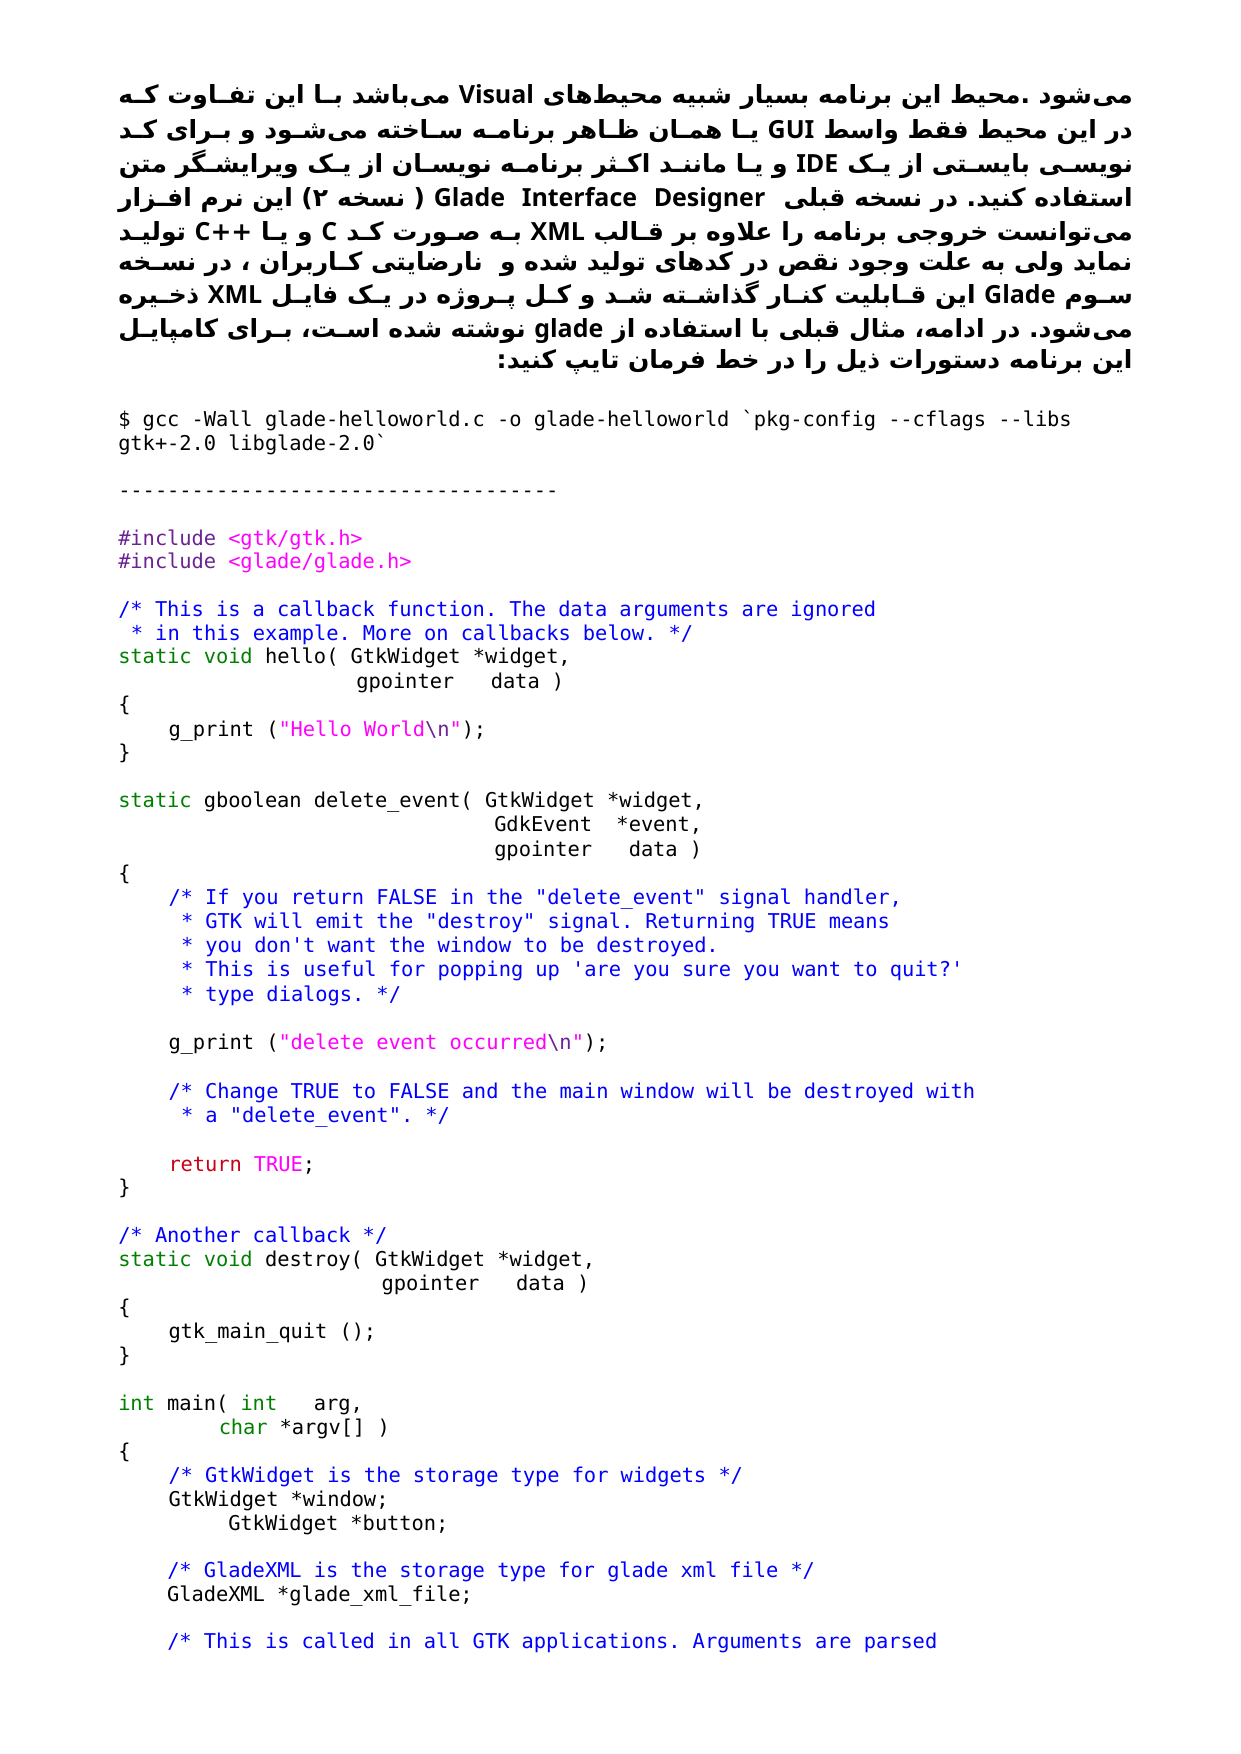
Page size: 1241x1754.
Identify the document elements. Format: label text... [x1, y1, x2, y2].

text { [118, 693, 1133, 717]
text /* This is called in all GTK applications. Arguments are parsed [118, 1629, 1133, 1653]
text /* Change TRUE to FALSE and the main window will be destroyed with [118, 1079, 1133, 1103]
text char *argv[] ) [118, 1415, 1133, 1439]
text } [118, 1343, 1133, 1367]
text gpointer data ) [118, 669, 1133, 693]
text gpointer data ) [118, 1271, 1133, 1295]
text * a "delete_event". */ [118, 1103, 1133, 1127]
text g_print ("delete event occurred\n"); [118, 1030, 1133, 1054]
text } [118, 741, 1133, 764]
text gtk_main_quit (); [118, 1319, 1133, 1343]
text /* GtkWidget is the storage type for widgets */ [118, 1463, 1133, 1487]
text g_print ("Hello World\n"); [118, 717, 1133, 741]
text static void destroy( GtkWidget *widget, [118, 1247, 1133, 1271]
text /* If you return FALSE in the "delete_event" signal handler, [118, 885, 1133, 909]
text gpointer data ) [118, 837, 1133, 861]
text { [118, 1295, 1133, 1319]
text * GTK will emit the "destroy" signal. Returning TRUE means [118, 909, 1133, 933]
text static void hello( GtkWidget *widget, [118, 645, 1133, 669]
text * type dialogs. */ [118, 982, 1133, 1006]
text همان طور که ملاحظه نمودید ایجاد برنامه‌ها با این روش قدری مشکل و وقت گیر می‌باشد به همین منظور کتابخانه glade ایجاد شده است. برای طراحی با استفاده از این کتابخانه از برنامه‌ای به نام Glade Interface Designer استفاده می‌شود .محیط این برنامه بسیار شبیه محیط‌های Visual می‌باشد با این تفاوت که در این محیط فقط واسط GUI یا همان ظاهر برنامه ساخته می‌شود و برای کد نویسی بایستی از یک IDE و یا مانند اکثر برنامه نویسان از یک ویرایشگر متن استفاده کنید. در نسخه قبلی Glade Interface Designer ( نسخه ۲) این نرم افزار می‌توانست خروجی برنامه را علاوه بر قالب XML به صورت کد C و یا ++C تولید نماید ولی به علت وجود نقص در کدهای تولید شده و نارضایتی کاربران ، در نسخه سوم Glade این قابلیت کنار گذاشته شد و کل پروژه در یک فایل XML ذخیره می‌شود. در ادامه، مثال قبلی با استفاده از glade نوشته شده است، برای کامپایل این برنامه دستورات ذیل را در خط فرمان تایپ کنید: [118, 77, 1133, 374]
text int main( int arg, [118, 1391, 1133, 1415]
text /* GladeXML is the storage type for glade xml file */ [118, 1559, 1133, 1582]
text $ gcc -Wall glade-helloworld.c -o glade-helloworld `pkg-config --cflags --libs gtk+-2.0 libglade-2.0` [118, 408, 1133, 455]
text #include <glade/glade.h> [118, 550, 1133, 573]
text * in this example. More on callbacks below. */ [118, 621, 1133, 645]
text } [118, 1176, 1133, 1199]
text #include <gtk/gtk.h> [118, 526, 1133, 550]
text * This is useful for popping up 'are you sure you want to quit?' [118, 957, 1133, 982]
text static gboolean delete_event( GtkWidget *widget, [118, 789, 1133, 812]
text ------------------------------------ [118, 479, 1133, 503]
text GdkEvent *event, [118, 812, 1133, 837]
text { [118, 1439, 1133, 1463]
text /* This is a callback function. The data arguments are ignored [118, 597, 1133, 621]
text return TRUE; [118, 1152, 1133, 1176]
text { [118, 861, 1133, 885]
text GtkWidget *button; [118, 1511, 1133, 1535]
text GladeXML *glade_xml_file; [118, 1582, 1133, 1606]
text /* Another callback */ [118, 1224, 1133, 1247]
text GtkWidget *window; [118, 1487, 1133, 1511]
text * you don't want the window to be destroyed. [118, 933, 1133, 957]
